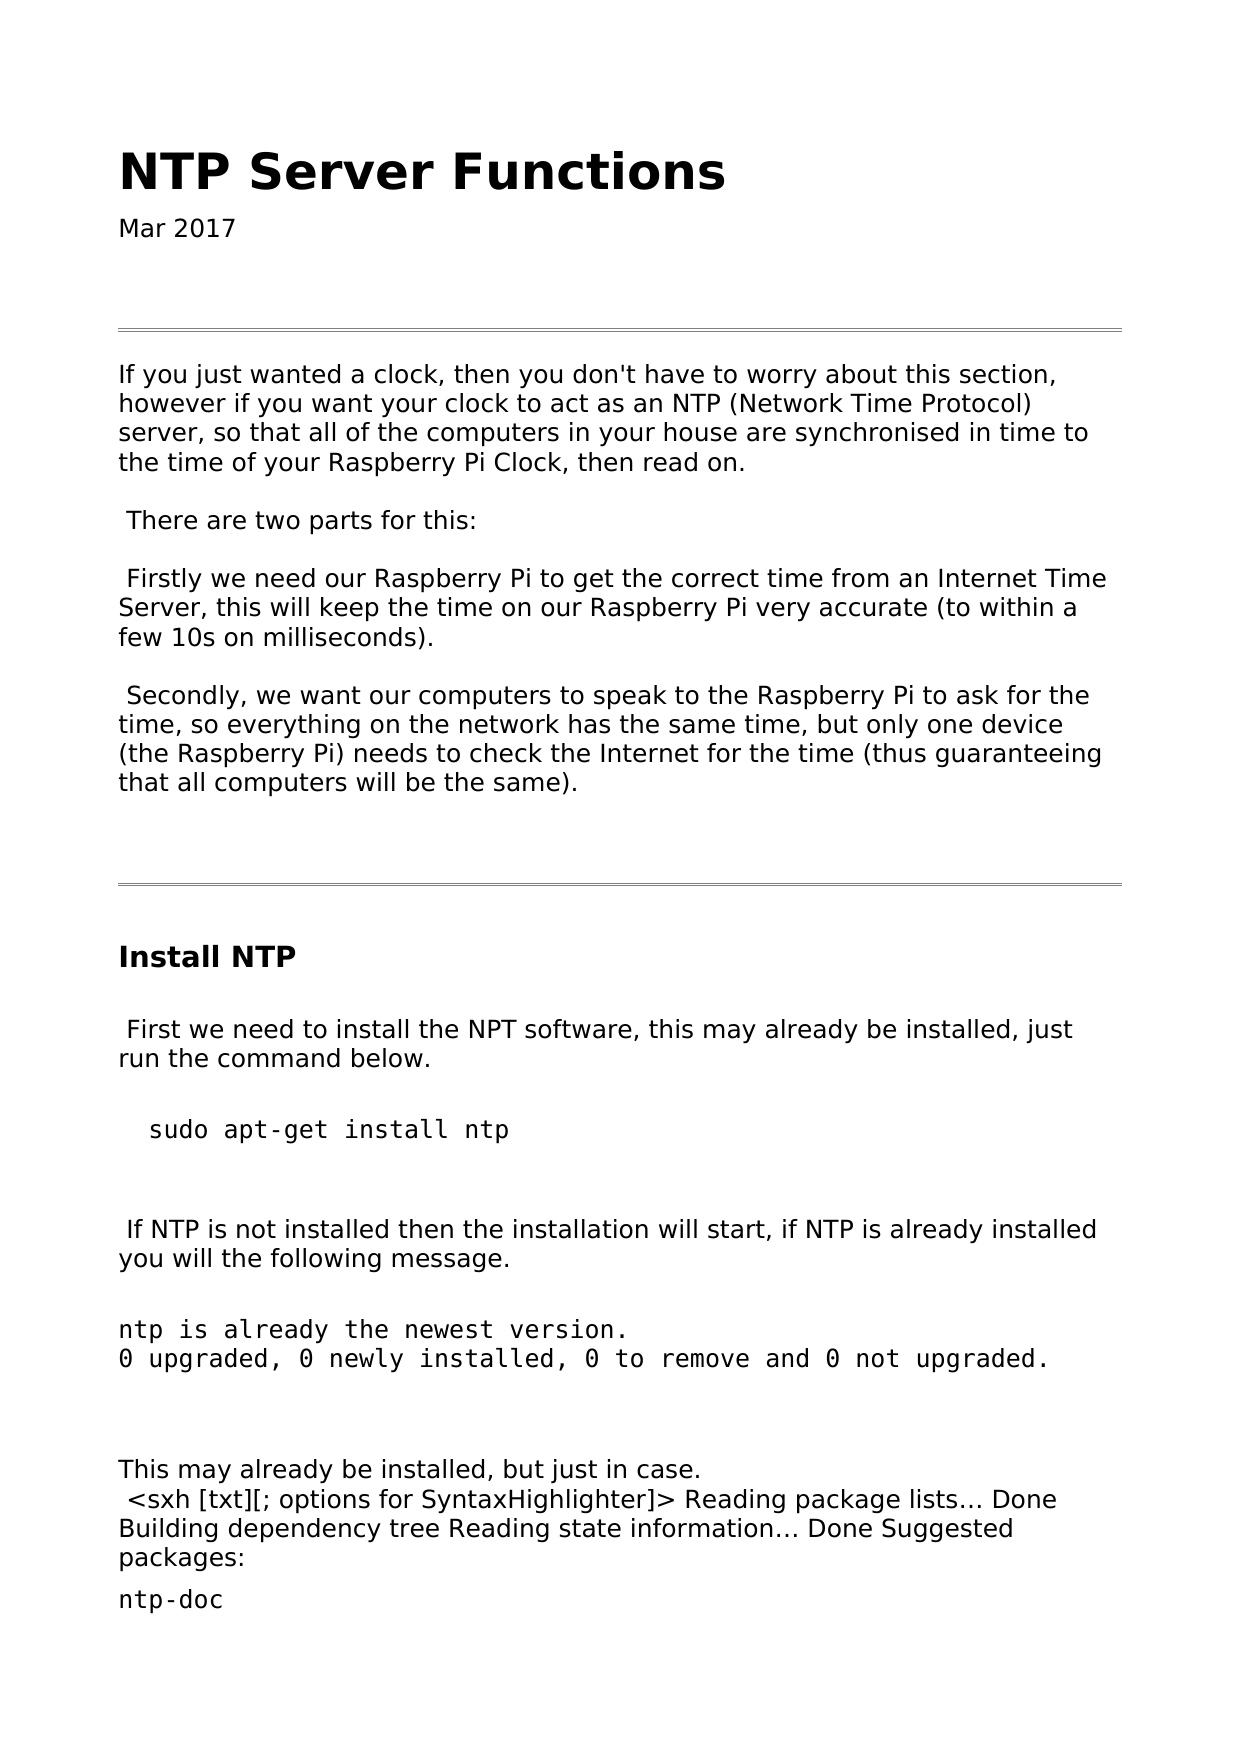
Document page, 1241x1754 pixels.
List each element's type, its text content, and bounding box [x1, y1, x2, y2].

subtitle NTP Server Functions [118, 143, 1122, 201]
text This may already be installed, but just in case. <sxh [txt][; options for SyntaxHighlighter]> Reading package lists… Done Building dependency tree Reading state information… Done Suggested packages: [118, 1456, 1122, 1572]
text Mar 2017 [118, 214, 1122, 301]
text If NTP is not installed then the installation will start, if NTP is already installed you will the following message. [118, 1156, 1122, 1302]
text If you just wanted a clock, then you don't have to worry about this section, however if you want your clock to act as an NTP (Network Time Protocol) server, so that all of the computers in your house are synchronised in time to the time of your Raspberry Pi Clock, then read on. There are two parts for this: Firstly we need our Raspberry Pi to get the correct time from an Internet Time Server, this will keep the time on our Raspberry Pi very accurate (to within a few 10s on milliseconds). Secondly, we want our computers to speak to the Raspberry Pi to ask for the time, so everything on the network has the same time, but only one device (the Raspberry Pi) needs to check the Internet for the time (thus guaranteeing that all computers will be the same). [118, 360, 1122, 856]
text sudo apt-get install ntp [118, 1116, 1122, 1145]
text First we need to install the NPT software, this may already be installed, just run the command below. [118, 986, 1122, 1103]
text ntp is already the newest version. 0 upgraded, 0 newly installed, 0 to remove and 0 not upgraded. [118, 1315, 1122, 1373]
subtitle Install NTP [118, 940, 1122, 974]
text ntp-doc [118, 1585, 1122, 1614]
